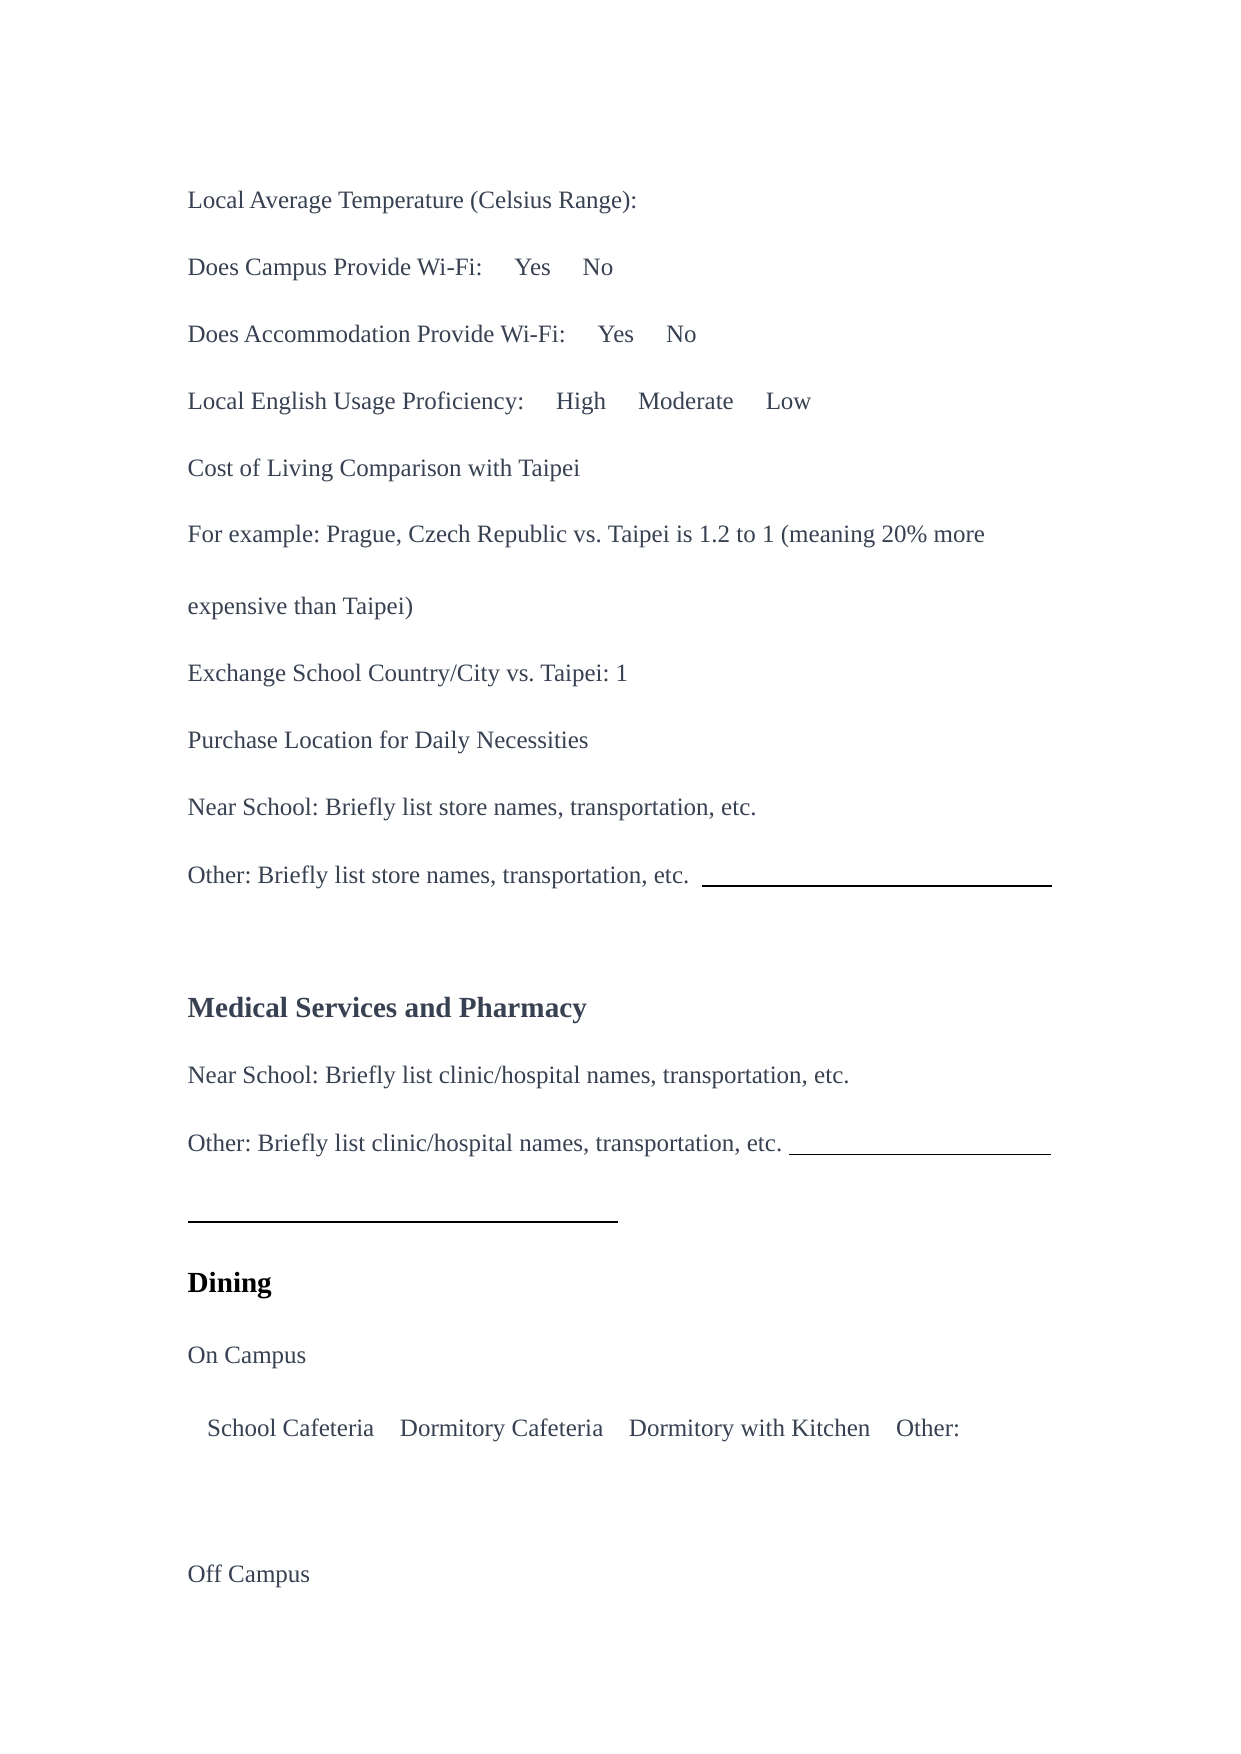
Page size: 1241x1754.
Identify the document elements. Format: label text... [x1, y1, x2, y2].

text Other: Briefly list clinic/hospital names, transportation, etc. [187, 1099, 1053, 1162]
text Purchase Location for Daily Necessities [187, 697, 1053, 760]
text School Cafeteria Dormitory Cafeteria Dormitory with Kitchen Other: [187, 1386, 1053, 1448]
text Near School: Briefly list clinic/hospital names, transportation, etc. [187, 1033, 1053, 1095]
text Medical Services and Pharmacy [187, 965, 1053, 1028]
text Near School: Briefly list store names, transportation, etc. [187, 764, 1053, 827]
text Exchange School Country/City vs. Taipei: 1 [187, 631, 1053, 693]
text Does Campus Provide Wi-Fi:  Yes  No [187, 225, 1053, 287]
text Other: Briefly list store names, transportation, etc. [187, 831, 1053, 893]
text Does Accommodation Provide Wi-Fi:  Yes  No [187, 292, 1053, 354]
text Cost of Living Comparison with Taipei [187, 425, 1053, 488]
text Off Campus [187, 1532, 1053, 1594]
text Dining [187, 1240, 1053, 1302]
text Local Average Temperature (Celsius Range): [187, 158, 1053, 221]
text For example: Prague, Czech Republic vs. Taipei is 1.2 to 1 (meaning 20% more expensive than Taipei) [187, 492, 1053, 626]
text On Campus [187, 1313, 1053, 1375]
text Local English Usage Proficiency:  High  Moderate  Low [187, 358, 1053, 421]
